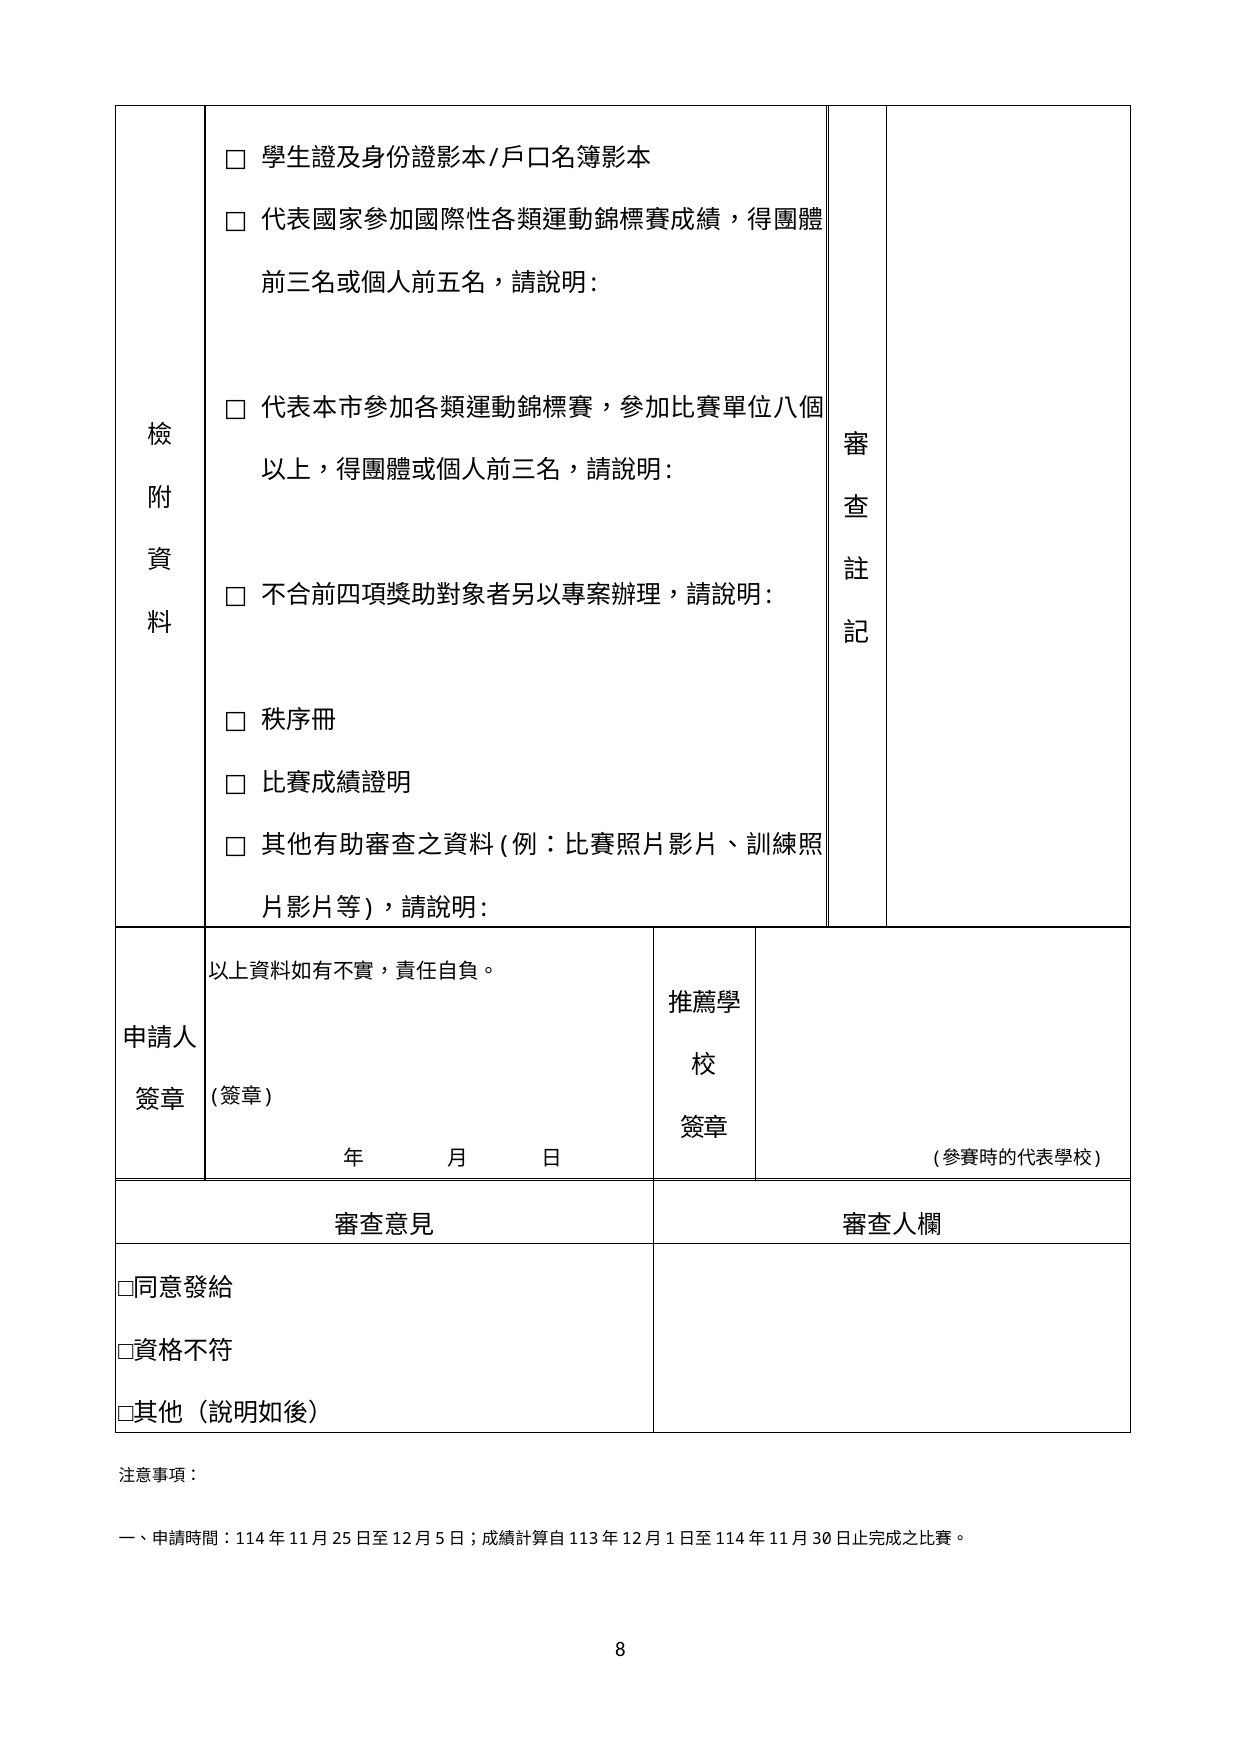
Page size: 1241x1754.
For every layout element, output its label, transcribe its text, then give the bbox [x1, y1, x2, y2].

text 一、申請時間：114年11月25日至12月5日；成績計算自113年12月1日至114年11月30日止完成之比賽。 [118, 1495, 1151, 1558]
table_cell □同意發給 □資格不符 □其他（說明如後） [116, 1244, 653, 1432]
table_cell 檢 附 資 料 [116, 106, 204, 926]
table_cell 推薦學校 簽章 [654, 928, 755, 1177]
table_cell [887, 106, 1130, 926]
text 注意事項： [118, 1433, 1122, 1495]
table_cell 學生證及身份證影本/戶口名簿影本 代表國家參加國際性各類運動錦標賽成績，得團體前三名或個人前五名，請說明: 代表本市參加各類運動錦標賽，參加比賽單位八個以上，得團體或個人前三名，請說明: 不合前四項獎助對象者另以專案辦理，請說明: 秩序冊 比賽成績證明 其他有助審查之資料(例：比賽照片影片、訓練照片影片等)，請說明: [206, 106, 826, 926]
table_cell 以上資料如有不實，責任自負。 (簽章) 年 月 日 [206, 928, 653, 1177]
table_cell 審 查 註 記 [829, 106, 886, 926]
table_cell (參賽時的代表學校) [756, 928, 1130, 1177]
table_cell 申請人 簽章 [116, 928, 204, 1177]
table_cell 審查人欄 [654, 1181, 1130, 1243]
table_cell [654, 1244, 1130, 1432]
table_cell 審查意見 [116, 1181, 653, 1243]
